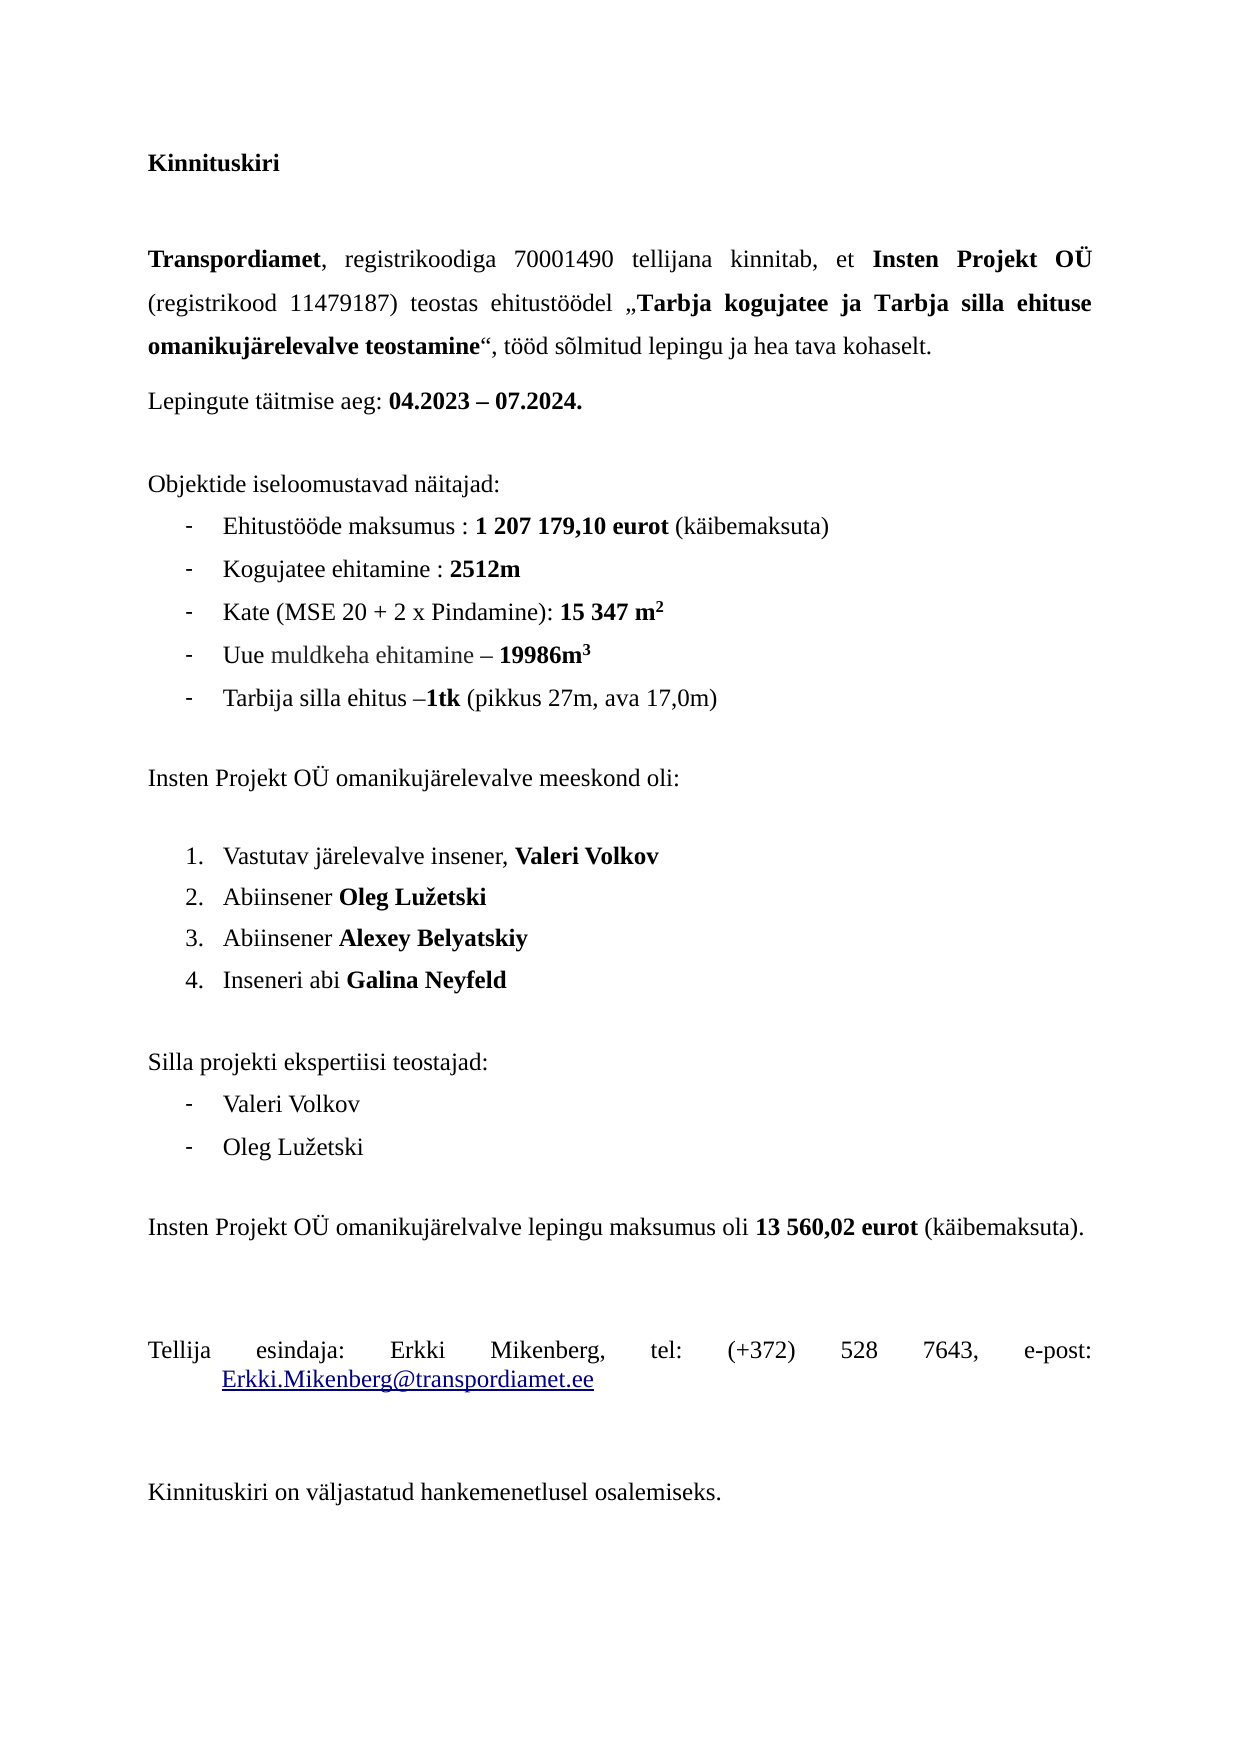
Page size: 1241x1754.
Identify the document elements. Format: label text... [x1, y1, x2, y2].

text Silla projekti ekspertiisi teostajad: [148, 1047, 1093, 1076]
text Objektide iseloomustavad näitajad: [148, 469, 1093, 498]
list Tarbija silla ehitus –1tk (pikkus 27m, ava 17,0m) [185, 682, 1093, 713]
text Lepingute täitmise aeg: 04.2023 – 07.2024. [148, 386, 1093, 415]
text Tellija esindaja: Erkki Mikenberg, tel: (+372) 528 7643, e-post: Erkki.Mikenberg@transpordiamet.ee [148, 1336, 1093, 1393]
list Abiinsener Oleg Lužetski [185, 882, 1093, 911]
list Kogujatee ehitamine : 2512m [185, 553, 1093, 584]
list Ehitustööde maksumus : 1 207 179,10 eurot (käibemaksuta) [185, 510, 1093, 541]
text Kinnituskiri [148, 148, 649, 176]
list Uue muldkeha ehitamine – 19986m3 [185, 639, 1093, 670]
list Kate (MSE 20 + 2 x Pindamine): 15 347 m2 [185, 596, 1093, 627]
list Vastutav järelevalve insener, Valeri Volkov [185, 841, 1093, 870]
text Kinnituskiri on väljastatud hankemenetlusel osalemiseks. [148, 1480, 1093, 1505]
text Transpordiamet, registrikoodiga 70001490 tellijana kinnitab, et Insten Projekt OÜ (registrikood 11479187) teostas ehitustöödel „Tarbja kogujatee ja Tarbja silla ehituse omanikujärelevalve teostamine“, tööd sõlmitud lepingu ja hea tava kohaselt. [148, 244, 1093, 359]
list Abiinsener Alexey Belyatskiy [185, 923, 1093, 952]
list Valeri Volkov [185, 1088, 1093, 1119]
list Inseneri abi Galina Neyfeld [185, 965, 1093, 993]
text Insten Projekt OÜ omanikujärelvalve lepingu maksumus oli 13 560,02 eurot (käibemaksuta). [148, 1212, 1093, 1241]
list Oleg Lužetski [185, 1132, 1093, 1162]
text Insten Projekt OÜ omanikujärelevalve meeskond oli: [148, 766, 1093, 791]
